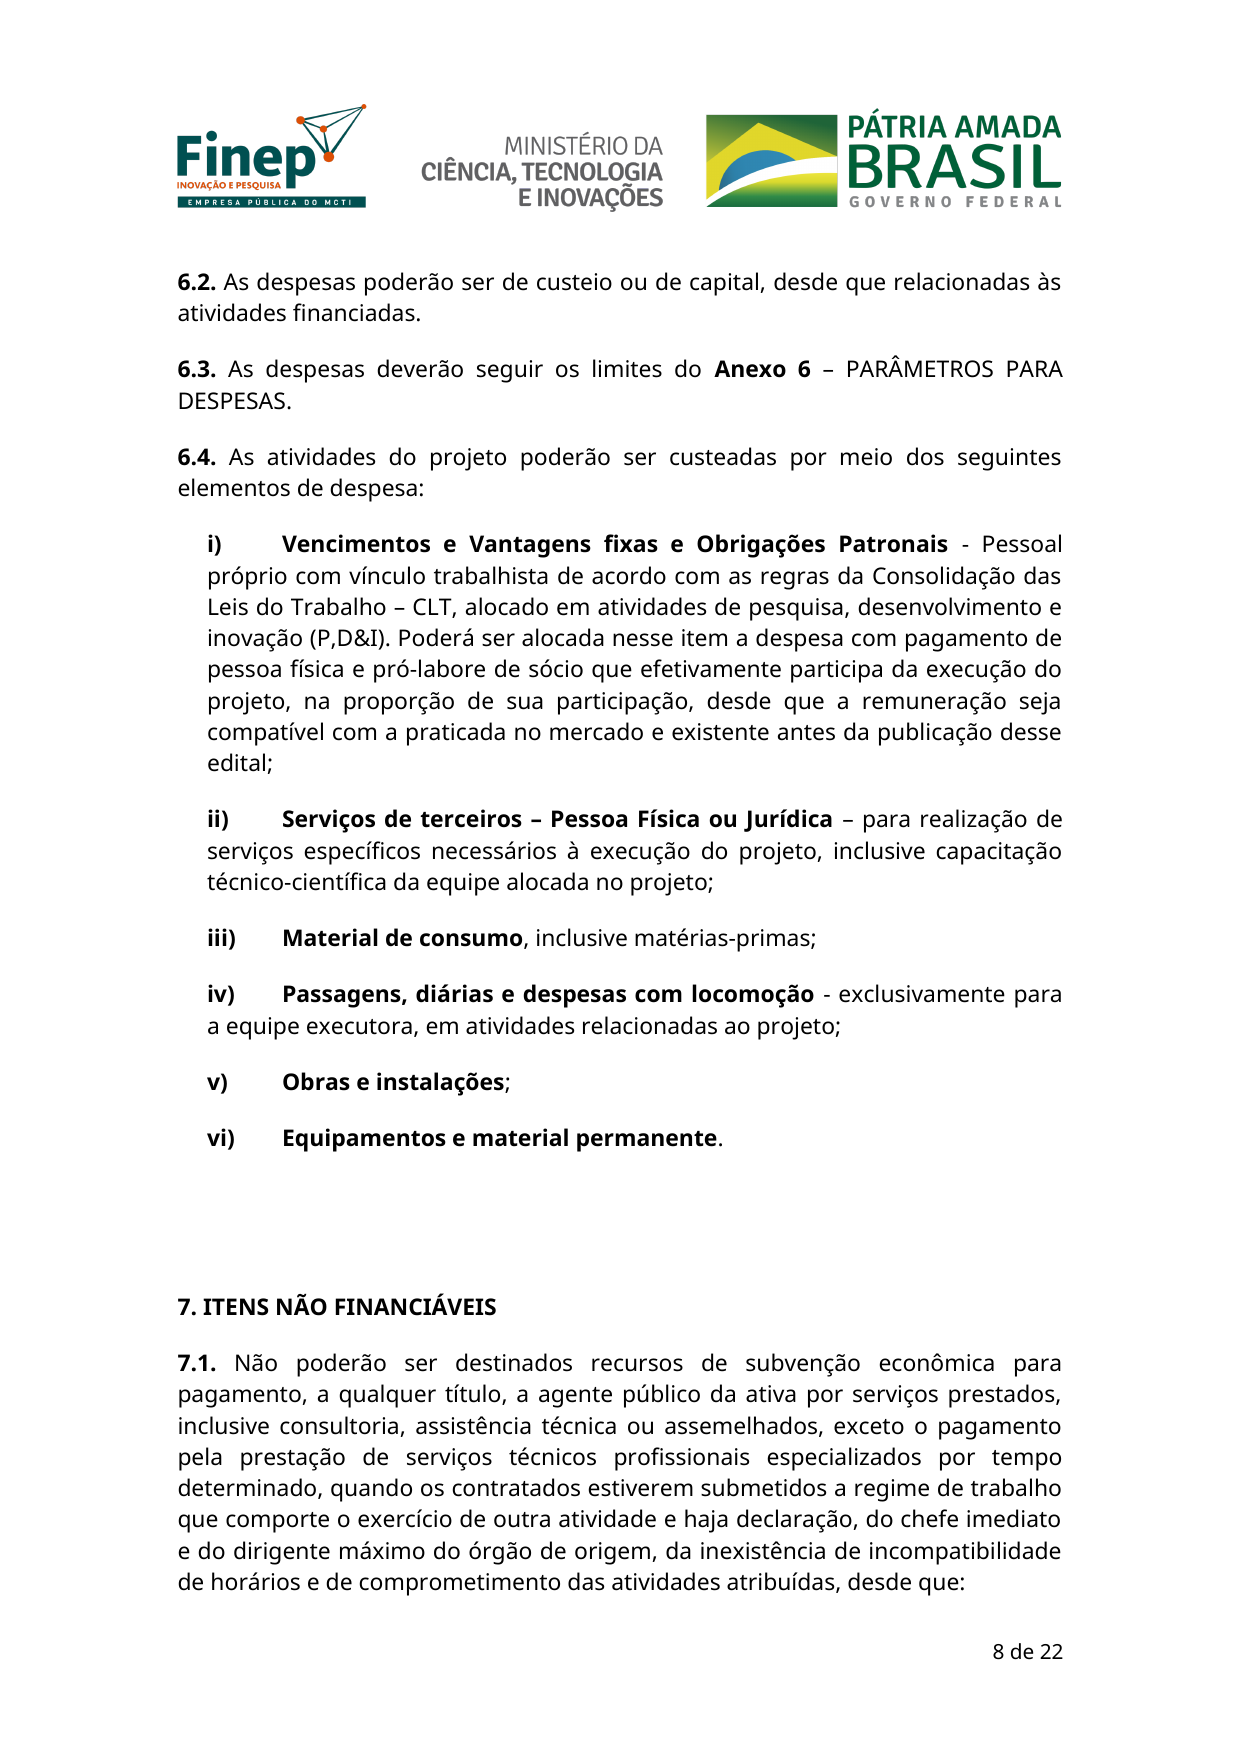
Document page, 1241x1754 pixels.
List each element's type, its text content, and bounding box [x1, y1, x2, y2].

list Passagens, diárias e despesas com locomoção - exclusivamente para a equipe executora, em atividades relacionadas ao projeto; [207, 978, 1063, 1041]
text 6.2. As despesas poderão ser de custeio ou de capital, desde que relacionadas às atividades financiadas. [177, 266, 1063, 328]
list Serviços de terceiros – Pessoa Física ou Jurídica – para realização de serviços específicos necessários à execução do projeto, inclusive capacitação técnico-científica da equipe alocada no projeto; [207, 803, 1063, 897]
text 7. ITENS NÃO FINANCIÁVEIS [177, 1291, 1063, 1322]
text 7.1. Não poderão ser destinados recursos de subvenção econômica para pagamento, a qualquer título, a agente público da ativa por serviços prestados, inclusive consultoria, assistência técnica ou assemelhados, exceto o pagamento pela prestação de serviços técnicos profissionais especializados por tempo determinado, quando os contratados estiverem submetidos a regime de trabalho que comporte o exercício de outra atividade e haja declaração, do chefe imediato e do dirigente máximo do órgão de origem, da inexistência de incompatibilidade de horários e de comprometimento das atividades atribuídas, desde que: [177, 1347, 1063, 1597]
list Equipamentos e material permanente. [207, 1122, 1063, 1153]
list Obras e instalações; [207, 1066, 1063, 1097]
list Material de consumo, inclusive matérias-primas; [207, 922, 1063, 953]
text 6.3. As despesas deverão seguir os limites do Anexo 6 – PARÂMETROS PARA DESPESAS. [177, 353, 1063, 416]
text 6.4. As atividades do projeto poderão ser custeadas por meio dos seguintes elementos de despesa: [177, 441, 1063, 503]
list Vencimentos e Vantagens fixas e Obrigações Patronais - Pessoal próprio com vínculo trabalhista de acordo com as regras da Consolidação das Leis do Trabalho – CLT, alocado em atividades de pesquisa, desenvolvimento e inovação (P,D&I). Poderá ser alocada nesse item a despesa com pagamento de pessoa física e pró-labore de sócio que efetivamente participa da execução do projeto, na proporção de sua participação, desde que a remuneração seja compatível com a praticada no mercado e existente antes da publicação desse edital; [207, 528, 1063, 778]
